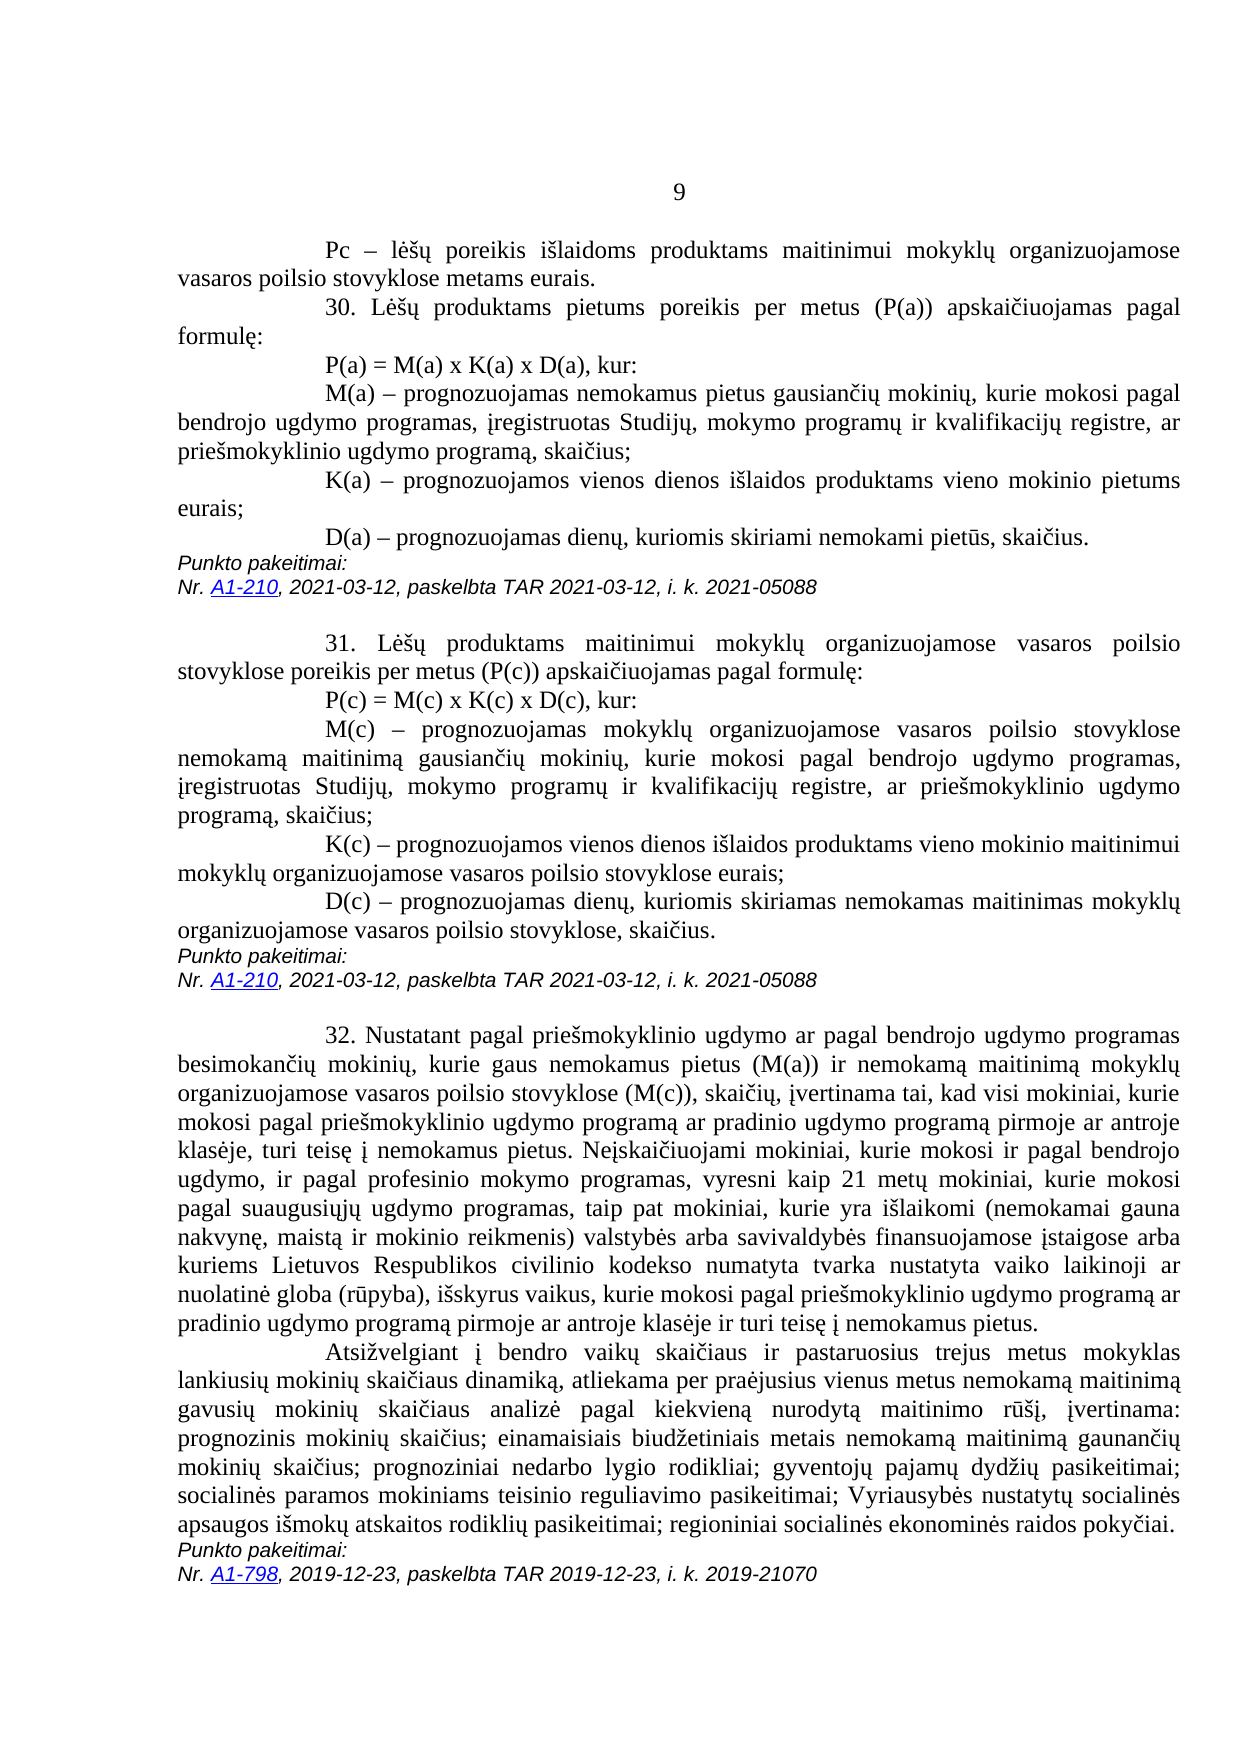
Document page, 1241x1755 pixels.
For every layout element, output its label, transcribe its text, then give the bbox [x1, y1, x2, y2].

text P(c) = M(c) x K(c) x D(c), kur: [177, 685, 1181, 714]
text Nr. A1-210, 2021-03-12, paskelbta TAR 2021-03-12, i. k. 2021-05088 [177, 575, 1181, 599]
text Punkto pakeitimai: [177, 1538, 1181, 1562]
text D(a) – prognozuojamas dienų, kuriomis skiriami nemokami pietūs, skaičius. [177, 522, 1181, 551]
text M(c) – prognozuojamas mokyklų organizuojamose vasaros poilsio stovyklose nemokamą maitinimą gausiančių mokinių, kurie mokosi pagal bendrojo ugdymo programas, įregistruotas Studijų, mokymo programų ir kvalifikacijų registre, ar priešmokyklinio ugdymo programą, skaičius; [177, 714, 1181, 829]
text Nr. A1-798, 2019-12-23, paskelbta TAR 2019-12-23, i. k. 2019-21070 [177, 1562, 1181, 1586]
text K(c) – prognozuojamos vienos dienos išlaidos produktams vieno mokinio maitinimui mokyklų organizuojamose vasaros poilsio stovyklose eurais; [177, 829, 1181, 886]
text Punkto pakeitimai: [177, 944, 1181, 968]
text 32. Nustatant pagal priešmokyklinio ugdymo ar pagal bendrojo ugdymo programas besimokančių mokinių, kurie gaus nemokamus pietus (M(a)) ir nemokamą maitinimą mokyklų organizuojamose vasaros poilsio stovyklose (M(c)), skaičių, įvertinama tai, kad visi mokiniai, kurie mokosi pagal priešmokyklinio ugdymo programą ar pradinio ugdymo programą pirmoje ar antroje klasėje, turi teisę į nemokamus pietus. Neįskaičiuojami mokiniai, kurie mokosi ir pagal bendrojo ugdymo, ir pagal profesinio mokymo programas, vyresni kaip 21 metų mokiniai, kurie mokosi pagal suaugusiųjų ugdymo programas, taip pat mokiniai, kurie yra išlaikomi (nemokamai gauna nakvynę, maistą ir mokinio reikmenis) valstybės arba savivaldybės finansuojamose įstaigose arba kuriems Lietuvos Respublikos civilinio kodekso numatyta tvarka nustatyta vaiko laikinoji ar nuolatinė globa (rūpyba), išskyrus vaikus, kurie mokosi pagal priešmokyklinio ugdymo programą ar pradinio ugdymo programą pirmoje ar antroje klasėje ir turi teisę į nemokamus pietus. [177, 1021, 1181, 1337]
text Nr. A1-210, 2021-03-12, paskelbta TAR 2021-03-12, i. k. 2021-05088 [177, 968, 1181, 992]
text D(c) – prognozuojamas dienų, kuriomis skiriamas nemokamas maitinimas mokyklų organizuojamose vasaros poilsio stovyklose, skaičius. [177, 886, 1181, 944]
text 31. Lėšų produktams maitinimui mokyklų organizuojamose vasaros poilsio stovyklose poreikis per metus (P(c)) apskaičiuojamas pagal formulę: [177, 628, 1181, 685]
text M(a) – prognozuojamas nemokamus pietus gausiančių mokinių, kurie mokosi pagal bendrojo ugdymo programas, įregistruotas Studijų, mokymo programų ir kvalifikacijų registre, ar priešmokyklinio ugdymo programą, skaičius; [177, 378, 1181, 465]
text P(a) = M(a) x K(a) x D(a), kur: [177, 350, 1181, 378]
text Pc – lėšų poreikis išlaidoms produktams maitinimui mokyklų organizuojamose vasaros poilsio stovyklose metams eurais. [177, 235, 1181, 292]
text Punkto pakeitimai: [177, 551, 1181, 575]
text 30. Lėšų produktams pietums poreikis per metus (P(a)) apskaičiuojamas pagal formulę: [177, 292, 1181, 350]
text K(a) – prognozuojamos vienos dienos išlaidos produktams vieno mokinio pietums eurais; [177, 465, 1181, 522]
text Atsižvelgiant į bendro vaikų skaičiaus ir pastaruosius trejus metus mokyklas lankiusių mokinių skaičiaus dinamiką, atliekama per praėjusius vienus metus nemokamą maitinimą gavusių mokinių skaičiaus analizė pagal kiekvieną nurodytą maitinimo rūšį, įvertinama: prognozinis mokinių skaičius; einamaisiais biudžetiniais metais nemokamą maitinimą gaunančių mokinių skaičius; prognoziniai nedarbo lygio rodikliai; gyventojų pajamų dydžių pasikeitimai; socialinės paramos mokiniams teisinio reguliavimo pasikeitimai; Vyriausybės nustatytų socialinės apsaugos išmokų atskaitos rodiklių pasikeitimai; regioniniai socialinės ekonominės raidos pokyčiai. [177, 1337, 1181, 1538]
